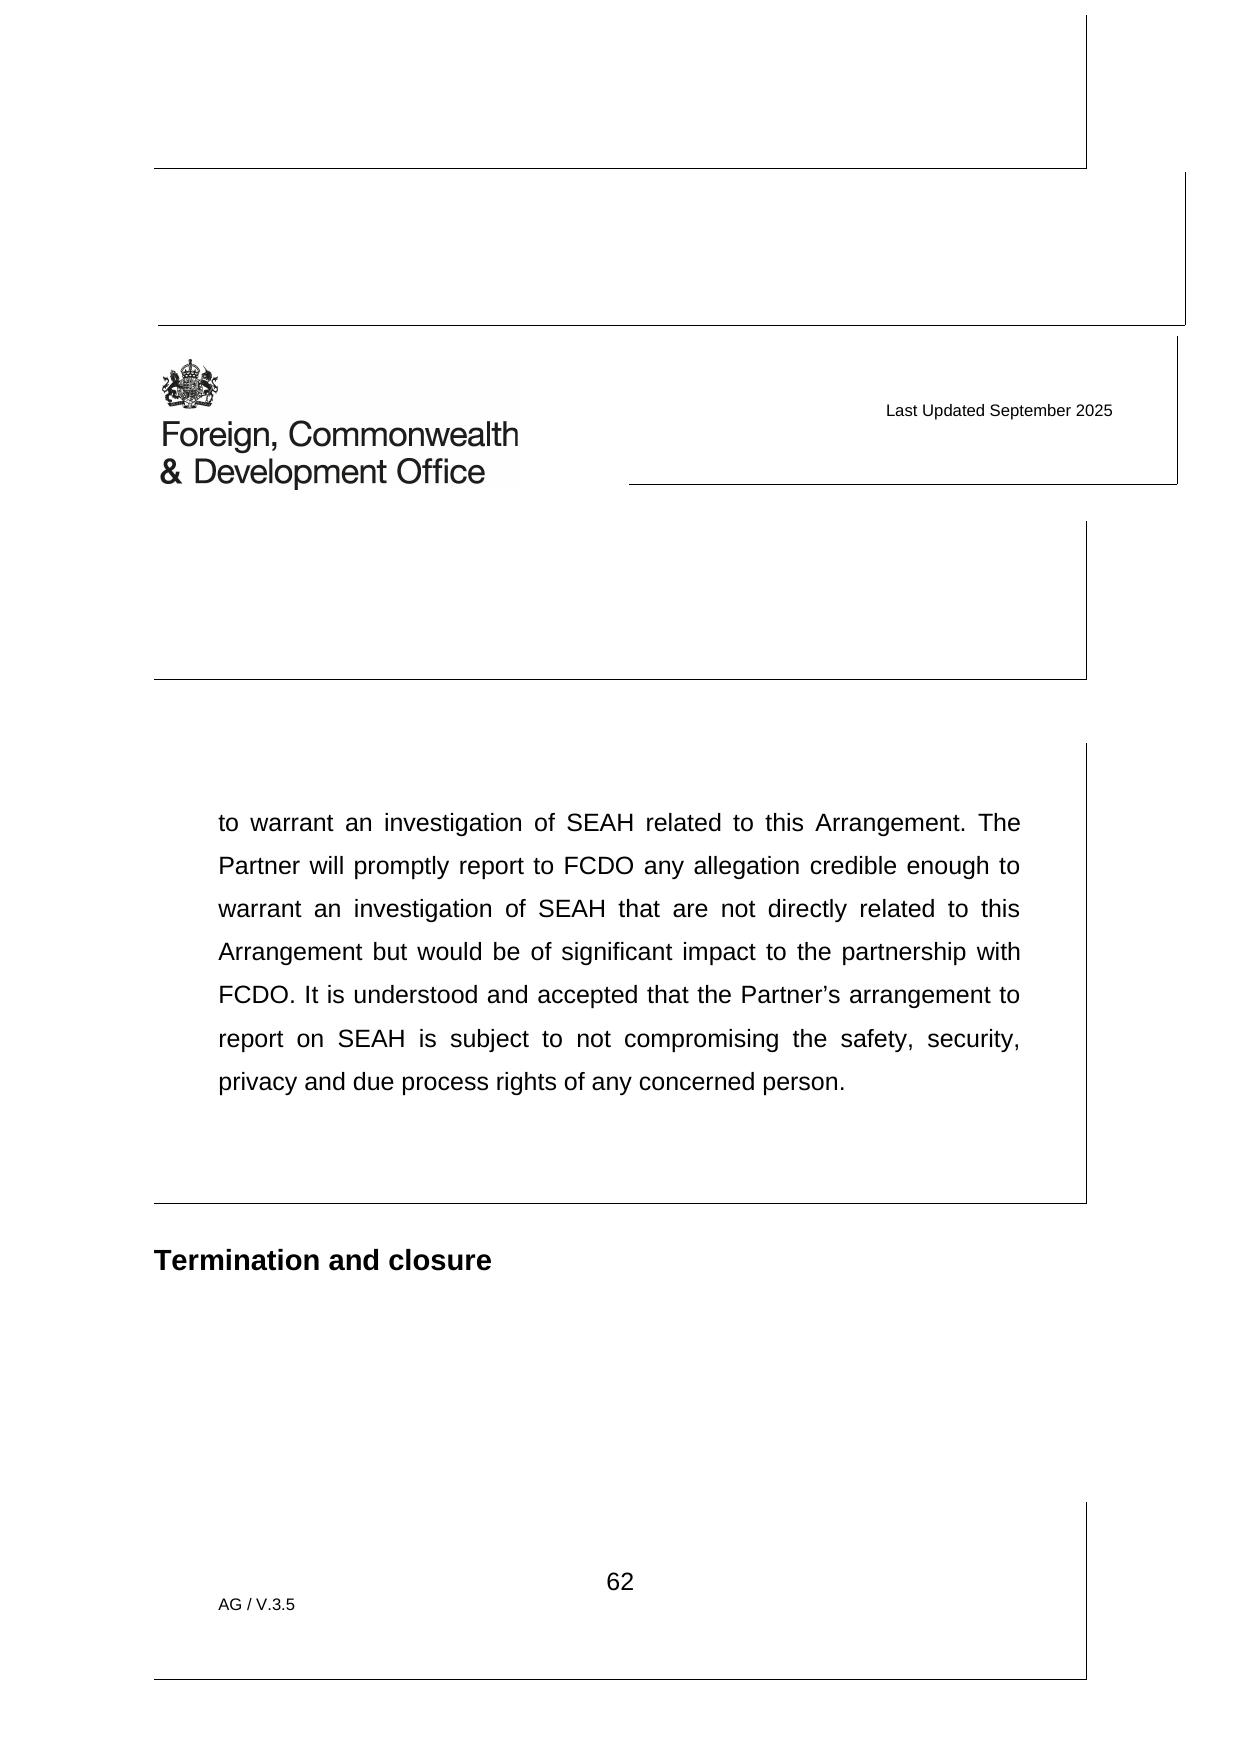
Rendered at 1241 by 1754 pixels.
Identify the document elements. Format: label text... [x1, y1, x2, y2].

subtitle Termination and closure [153, 1242, 1087, 1276]
list to warrant an investigation of SEAH related to this Arrangement. The Partner will promptly report to FCDO any allegation credible enough to warrant an investigation of SEAH that are not directly related to this Arrangement but would be of significant impact to the partnership with FCDO. It is understood and accepted that the Partner’s arrangement to report on SEAH is subject to not compromising the safety, security, privacy and due process rights of any concerned person. [153, 743, 1086, 1095]
